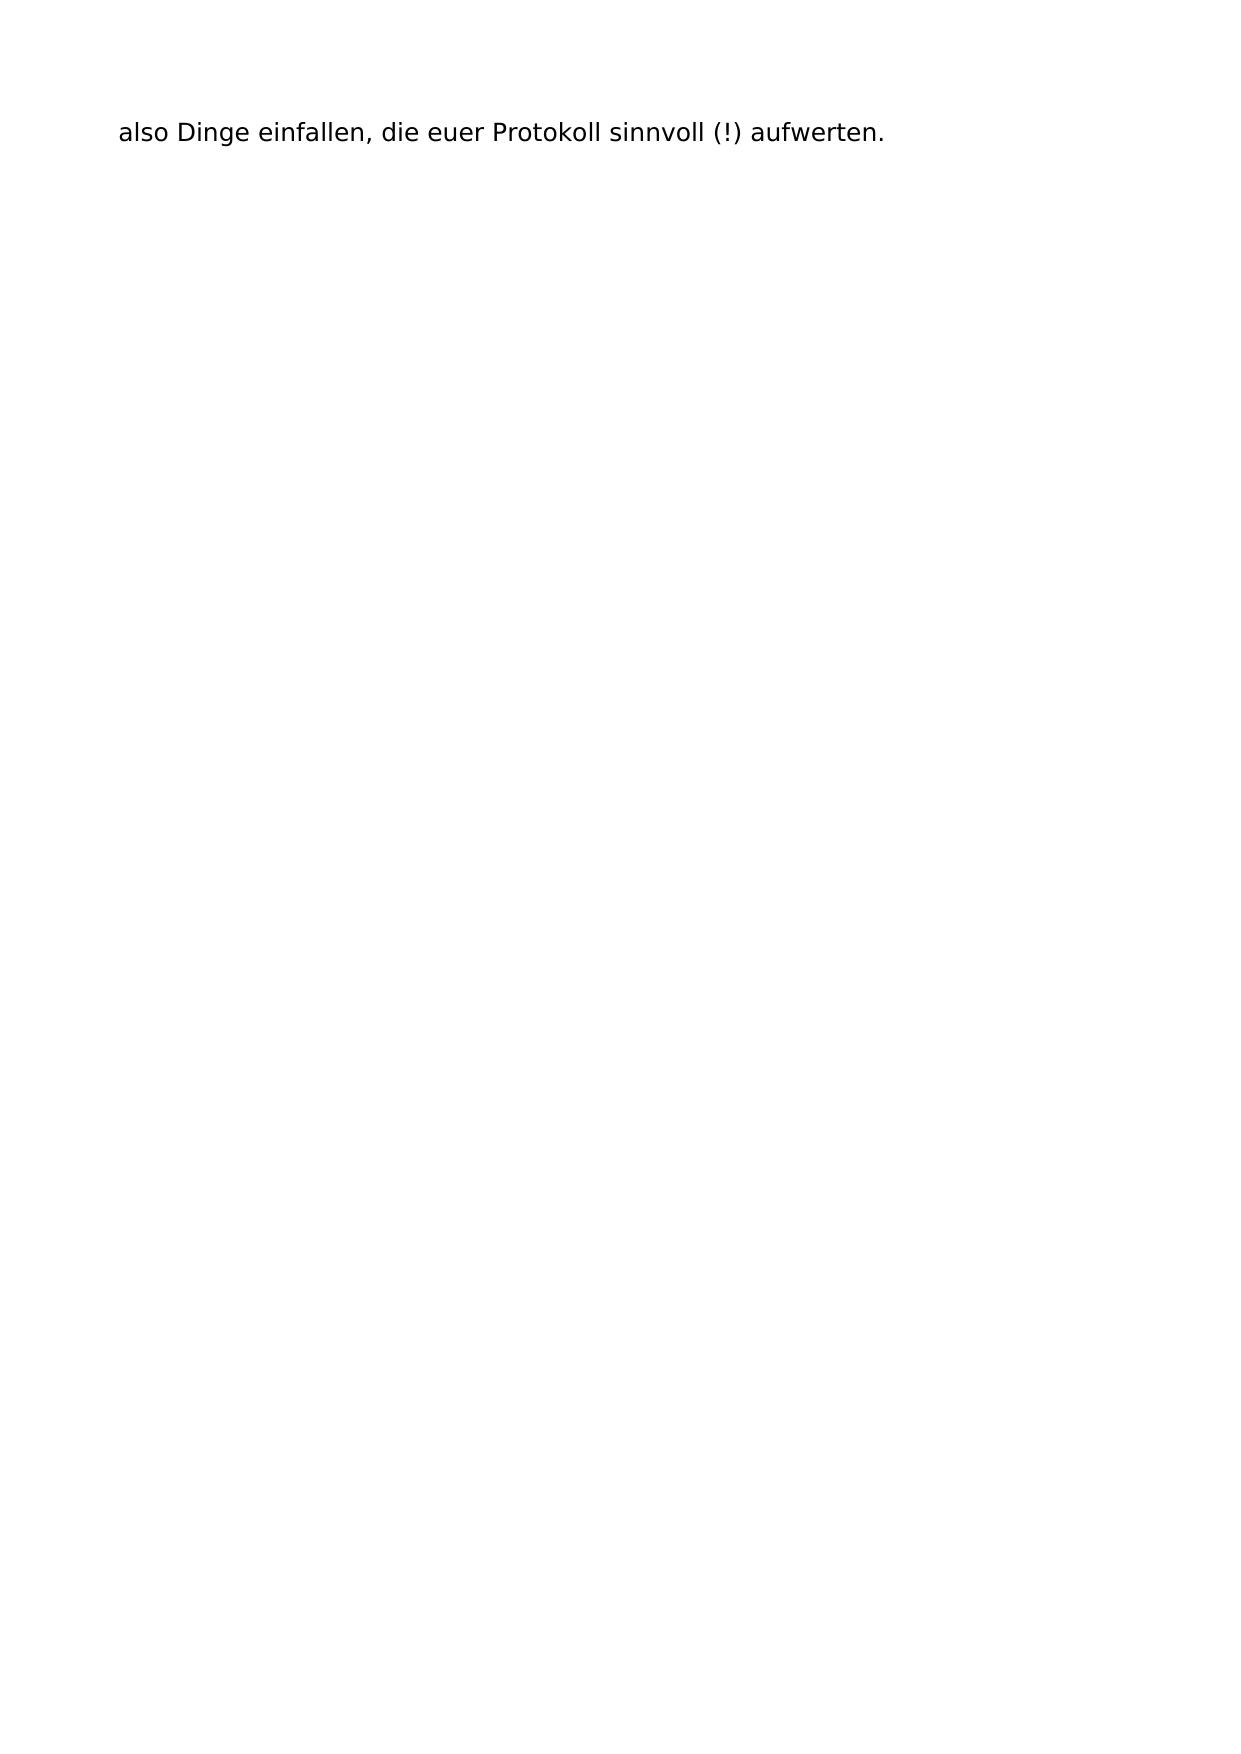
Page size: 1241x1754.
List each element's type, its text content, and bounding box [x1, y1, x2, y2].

text also Dinge einfallen, die euer Protokoll sinnvoll (!) aufwerten. [118, 118, 1122, 147]
